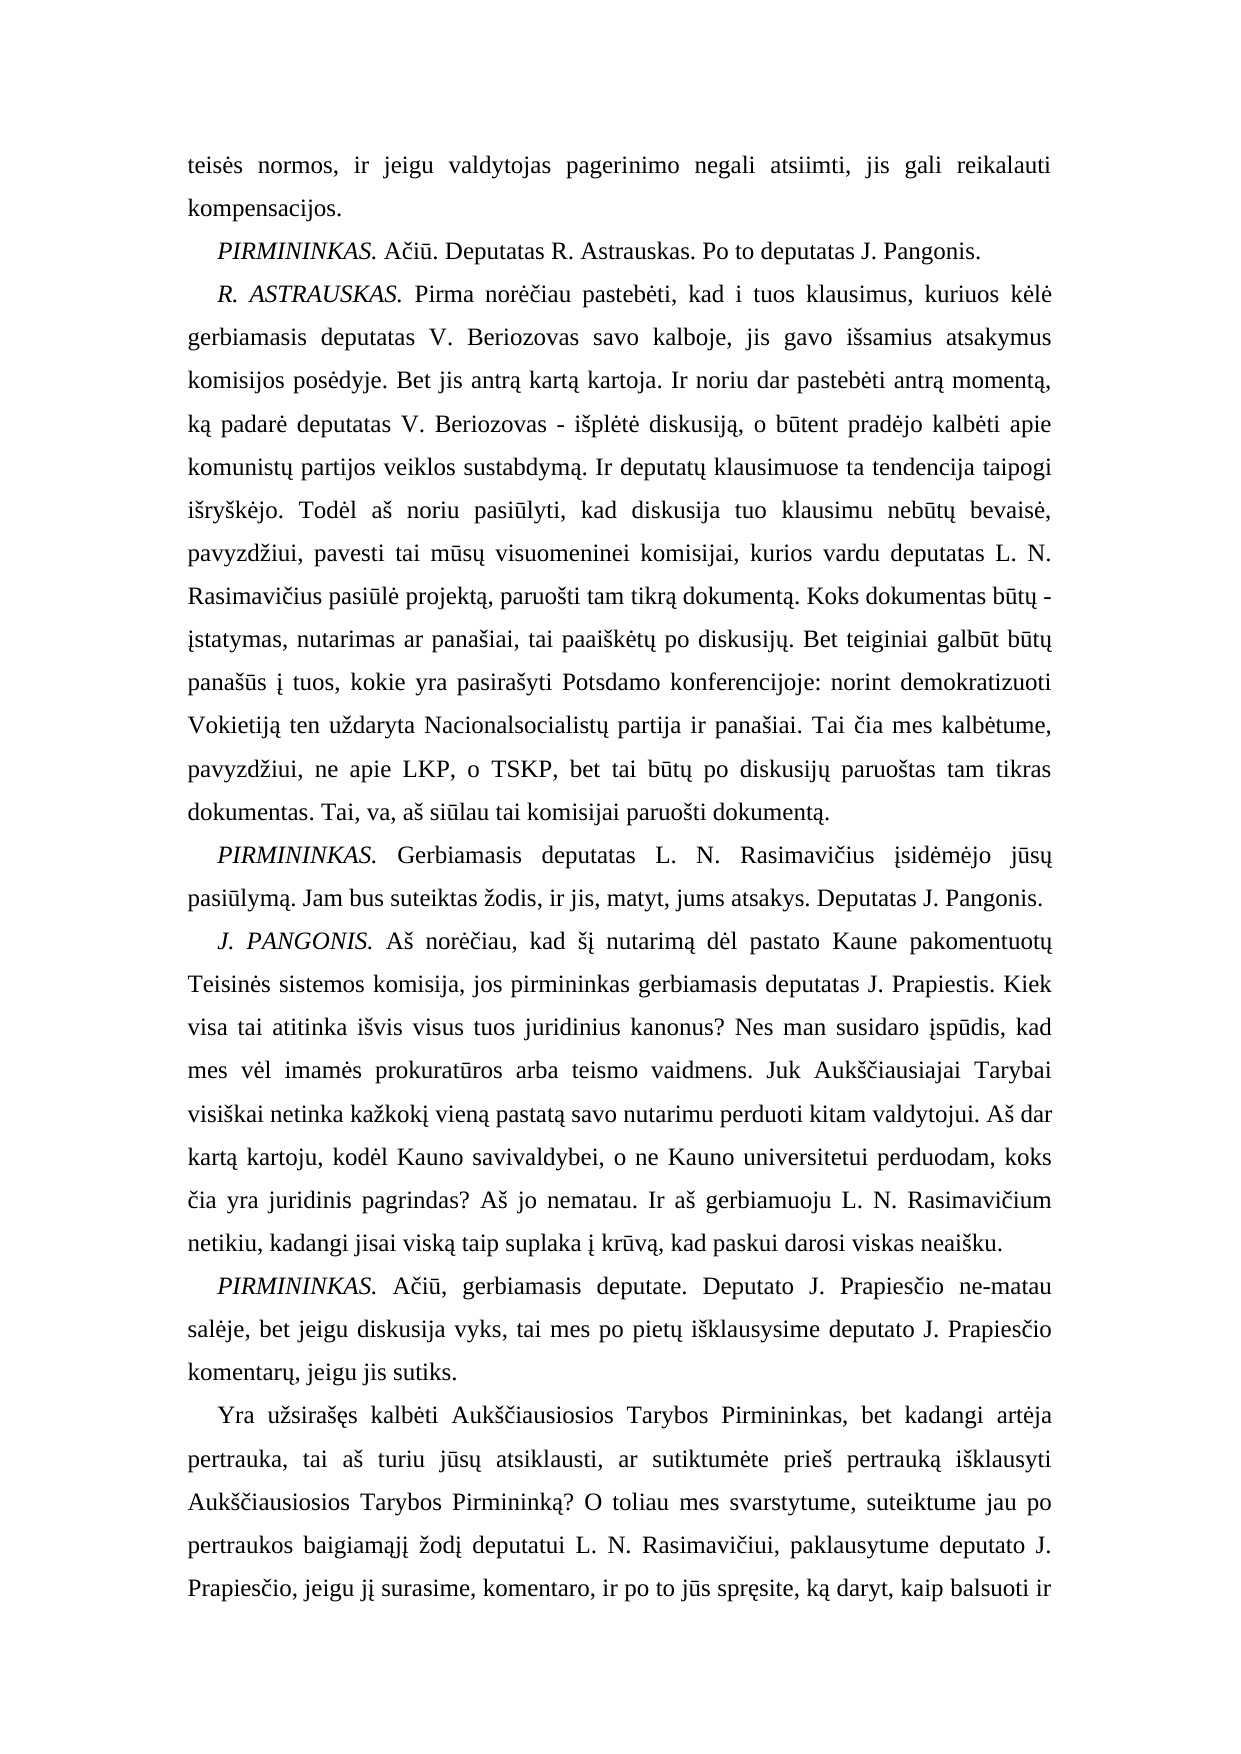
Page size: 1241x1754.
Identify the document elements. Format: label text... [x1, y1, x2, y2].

text R. ASTRAUSKAS. Pirma norėčiau pastebėti, kad i tuos klausimus, kuriuos kėlė gerbiamasis deputatas V. Beriozovas savo kalboje, jis gavo išsamius atsakymus komisijos posėdyje. Bet jis antrą kartą kartoja. Ir noriu dar pastebėti antrą momentą, ką padarė deputatas V. Beriozovas - išplėtė diskusiją, o būtent pradėjo kalbėti apie komunistų partijos veiklos sustabdymą. Ir deputatų klausimuose ta tendencija taipogi išryškėjo. Todėl aš noriu pasiūlyti, kad diskusija tuo klausimu nebūtų bevaisė, pavyzdžiui, pavesti tai mūsų visuomeninei komisijai, kurios vardu deputatas L. N. Rasimavičius pasiūlė projektą, paruošti tam tikrą dokumentą. Koks dokumentas būtų - įstatymas, nutarimas ar panašiai, tai paaiškėtų po diskusijų. Bet teiginiai galbūt būtų panašūs į tuos, kokie yra pasirašyti Potsdamo konferencijoje: norint demokratizuoti Vokietiją ten uždaryta Nacionalsocialistų partija ir panašiai. Tai čia mes kalbėtume, pavyzdžiui, ne apie LKP, o TSKP, bet tai būtų po diskusijų paruoštas tam tikras dokumentas. Tai, va, aš siūlau tai komisijai paruošti dokumentą. [187, 279, 1053, 826]
text PIRMININKAS. Gerbiamasis deputatas L. N. Rasimavičius įsidėmėjo jūsų pasiūlymą. Jam bus suteiktas žodis, ir jis, matyt, jums atsakys. Deputatas J. Pangonis. [187, 840, 1053, 912]
text PIRMININKAS. Ačiū. Deputatas R. Astrauskas. Po to deputatas J. Pangonis. [187, 236, 1053, 265]
text Yra užsirašęs kalbėti Aukščiausiosios Tarybos Pirmininkas, bet kadangi artėja pertrauka, tai aš turiu jūsų atsiklausti, ar sutiktumėte prieš pertrauką išklausyti Aukščiausiosios Tarybos Pirmininką? O toliau mes svarstytume, suteiktume jau po pertraukos baigiamąjį žodį deputatui L. N. Rasimavičiui, paklausytume deputato J. Prapiesčio, jeigu jį surasime, komentaro, ir po to jūs spręsite, ką daryt, kaip balsuoti ir [187, 1401, 1053, 1602]
text teisės normos, ir jeigu valdytojas pagerinimo negali atsiimti, jis gali reikalauti kompensacijos. [187, 150, 1053, 222]
text J. PANGONIS. Aš norėčiau, kad šį nutarimą dėl pastato Kaune pakomentuotų Teisinės sistemos komisija, jos pirmininkas gerbiamasis deputatas J. Prapiestis. Kiek visa tai atitinka išvis visus tuos juridinius kanonus? Nes man susidaro įspūdis, kad mes vėl imamės prokuratūros arba teismo vaidmens. Juk Aukščiausiajai Tarybai visiškai netinka kažkokį vieną pastatą savo nutarimu perduoti kitam valdytojui. Aš dar kartą kartoju, kodėl Kauno savivaldybei, o ne Kauno universitetui perduodam, koks čia yra juridinis pagrindas? Aš jo nematau. Ir aš gerbiamuoju L. N. Rasimavičium netikiu, kadangi jisai viską taip suplaka į krūvą, kad paskui darosi viskas neaišku. [187, 926, 1053, 1257]
text PIRMININKAS. Ačiū, gerbiamasis deputate. Deputato J. Prapiesčio ne-matau salėje, bet jeigu diskusija vyks, tai mes po pietų išklausysime deputato J. Prapiesčio komentarų, jeigu jis sutiks. [187, 1271, 1053, 1386]
